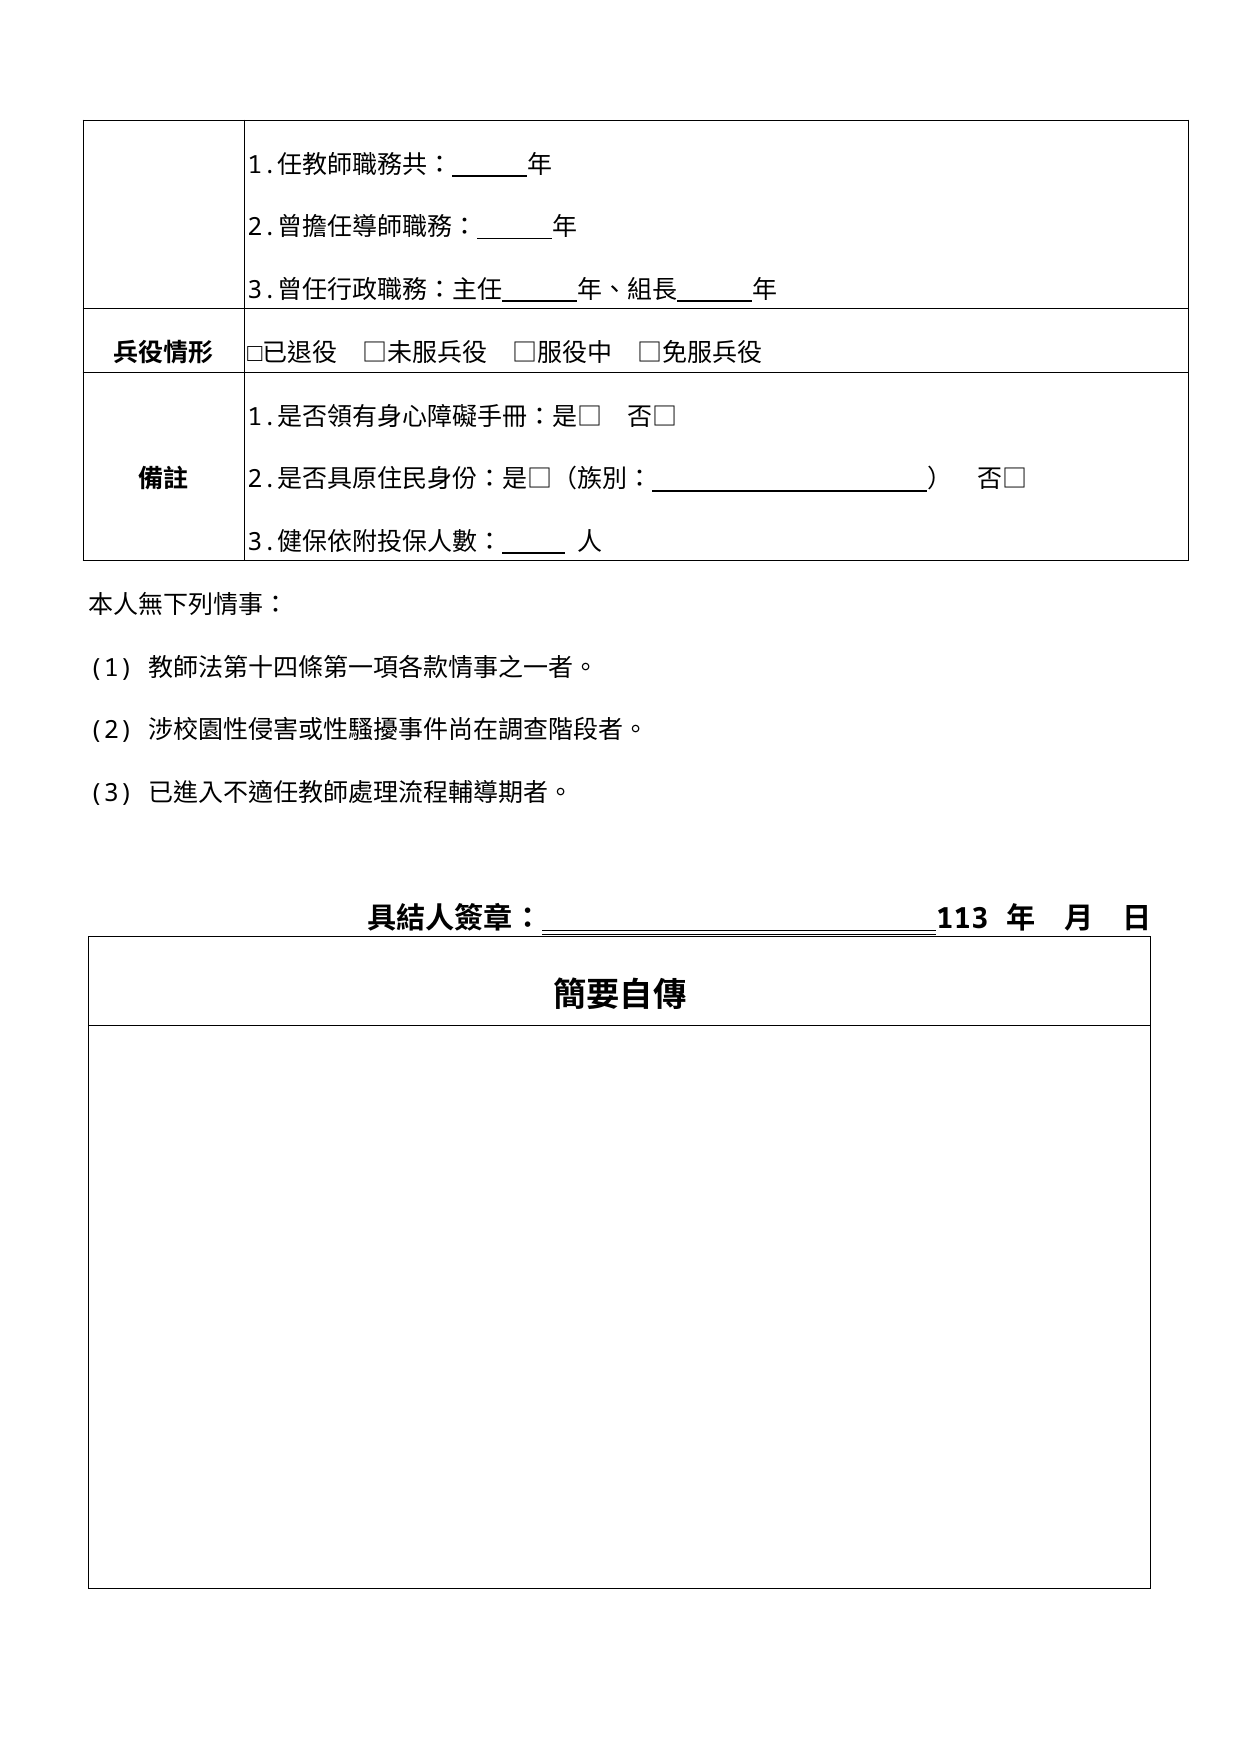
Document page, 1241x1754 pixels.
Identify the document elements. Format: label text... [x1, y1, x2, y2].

table_cell 兵役情形 [84, 309, 244, 372]
table_header 簡要自傳 [89, 937, 1150, 1025]
text (2) 涉校園性侵害或性騷擾事件尚在調查階段者。 [89, 686, 1152, 749]
table_cell 1.是否領有身心障礙手冊：是□ 否□ 2.是否具原住民身份：是□（族別： ） 否□ 3.健保依附投保人數： 人 [245, 373, 1188, 560]
text 本人無下列情事： [89, 561, 1152, 624]
table_cell [84, 121, 244, 308]
text (3) 已進入不適任教師處理流程輔導期者。 [89, 749, 1152, 811]
table_cell 備註 [84, 373, 244, 560]
table_cell □已退役 □未服兵役 □服役中 □免服兵役 [245, 309, 1188, 372]
table_cell 1.任教師職務共： 年 2.曾擔任導師職務： 年 3.曾任行政職務：主任 年、組長 年 [245, 121, 1188, 308]
text (1) 教師法第十四條第一項各款情事之一者。 [89, 624, 1152, 686]
table_cell [89, 1026, 1150, 1588]
text 具結人簽章： 113 年 月 日 [89, 874, 1152, 936]
